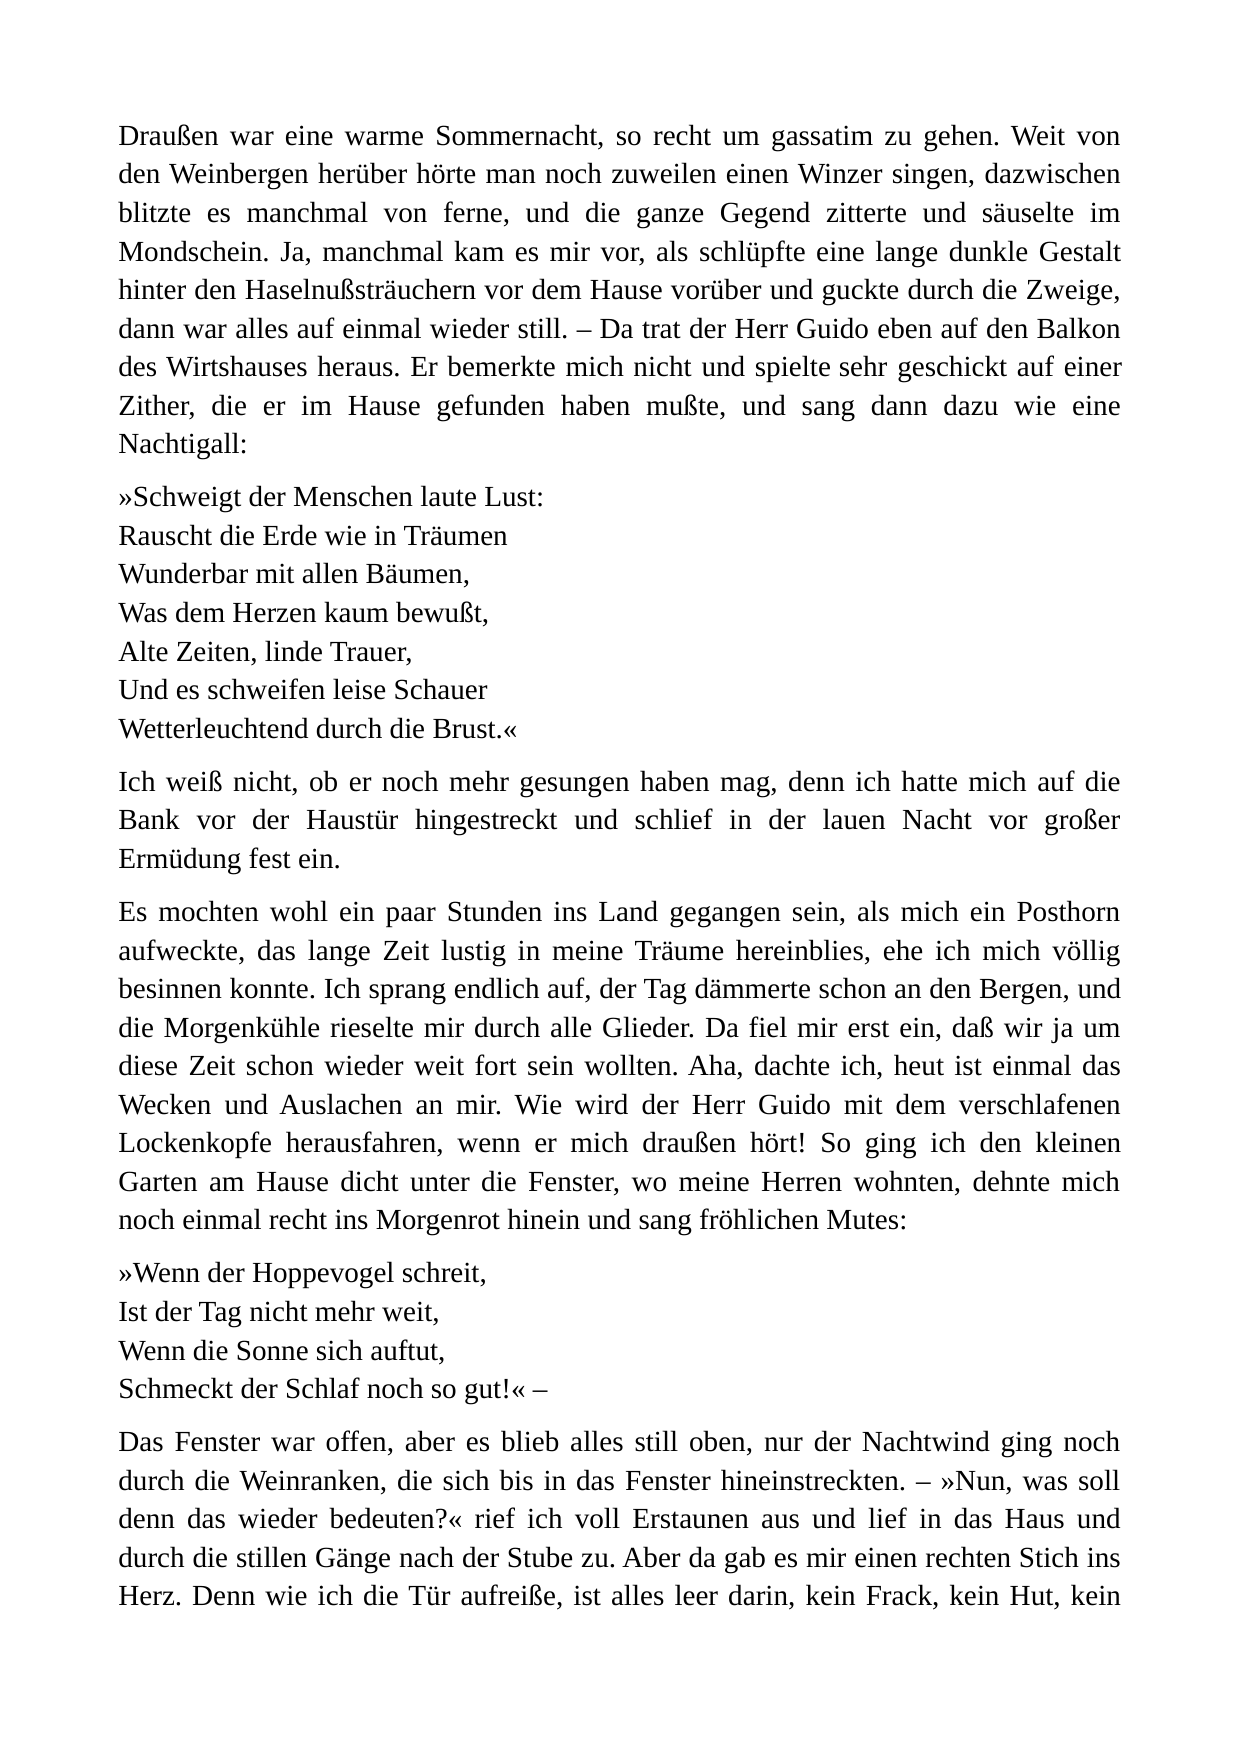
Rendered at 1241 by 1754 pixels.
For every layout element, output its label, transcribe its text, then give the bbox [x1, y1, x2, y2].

text Ist der Tag nicht mehr weit, [118, 1294, 1122, 1328]
text »Schweigt der Menschen laute Lust: [118, 479, 1122, 513]
text Draußen war eine warme Sommernacht, so recht um gassatim zu gehen. Weit von den Weinbergen herüber hörte man noch zuweilen einen Winzer singen, dazwischen blitzte es manchmal von ferne, und die ganze Gegend zitterte und säuselte im Mondschein. Ja, manchmal kam es mir vor, als schlüpfte eine lange dunkle Gestalt hinter den Haselnußsträuchern vor dem Hause vorüber und guckte durch die Zweige, dann war alles auf einmal wieder still. – Da trat der Herr Guido eben auf den Balkon des Wirtshauses heraus. Er bemerkte mich nicht und spielte sehr geschickt auf einer Zither, die er im Hause gefunden haben mußte, und sang dann dazu wie eine Nachtigall: [118, 118, 1122, 460]
text Das Fenster war offen, aber es blieb alles still oben, nur der Nachtwind ging noch durch die Weinranken, die sich bis in das Fenster hineinstreckten. – »Nun, was soll denn das wieder bedeuten?« rief ich voll Erstaunen aus und lief in das Haus und durch die stillen Gänge nach der Stube zu. Aber da gab es mir einen rechten Stich ins Herz. Denn wie ich die Tür aufreiße, ist alles leer darin, kein Frack, kein Hut, kein [118, 1424, 1122, 1612]
text Was dem Herzen kaum bewußt, [118, 595, 1122, 629]
text Alte Zeiten, linde Trauer, [118, 634, 1122, 667]
text Wunderbar mit allen Bäumen, [118, 557, 1122, 590]
text Schmeckt der Schlaf noch so gut!« – [118, 1371, 1122, 1405]
text Und es schweifen leise Schauer [118, 672, 1122, 706]
text Rauscht die Erde wie in Träumen [118, 518, 1122, 552]
text Wenn die Sonne sich auftut, [118, 1333, 1122, 1366]
text Es mochten wohl ein paar Stunden ins Land gegangen sein, als mich ein Posthorn aufweckte, das lange Zeit lustig in meine Träume hereinblies, ehe ich mich völlig besinnen konnte. Ich sprang endlich auf, der Tag dämmerte schon an den Bergen, und die Morgenkühle rieselte mir durch alle Glieder. Da fiel mir erst ein, daß wir ja um diese Zeit schon wieder weit fort sein wollten. Aha, dachte ich, heut ist einmal das Wecken und Auslachen an mir. Wie wird der Herr Guido mit dem verschlafenen Lockenkopfe herausfahren, wenn er mich draußen hört! So ging ich den kleinen Garten am Hause dicht unter die Fenster, wo meine Herren wohnten, dehnte mich noch einmal recht ins Morgenrot hinein und sang fröhlichen Mutes: [118, 894, 1122, 1236]
text Ich weiß nicht, ob er noch mehr gesungen haben mag, denn ich hatte mich auf die Bank vor der Haustür hingestreckt und schlief in der lauen Nacht vor großer Ermüdung fest ein. [118, 764, 1122, 874]
text »Wenn der Hoppevogel schreit, [118, 1256, 1122, 1289]
text Wetterleuchtend durch die Brust.« [118, 711, 1122, 744]
